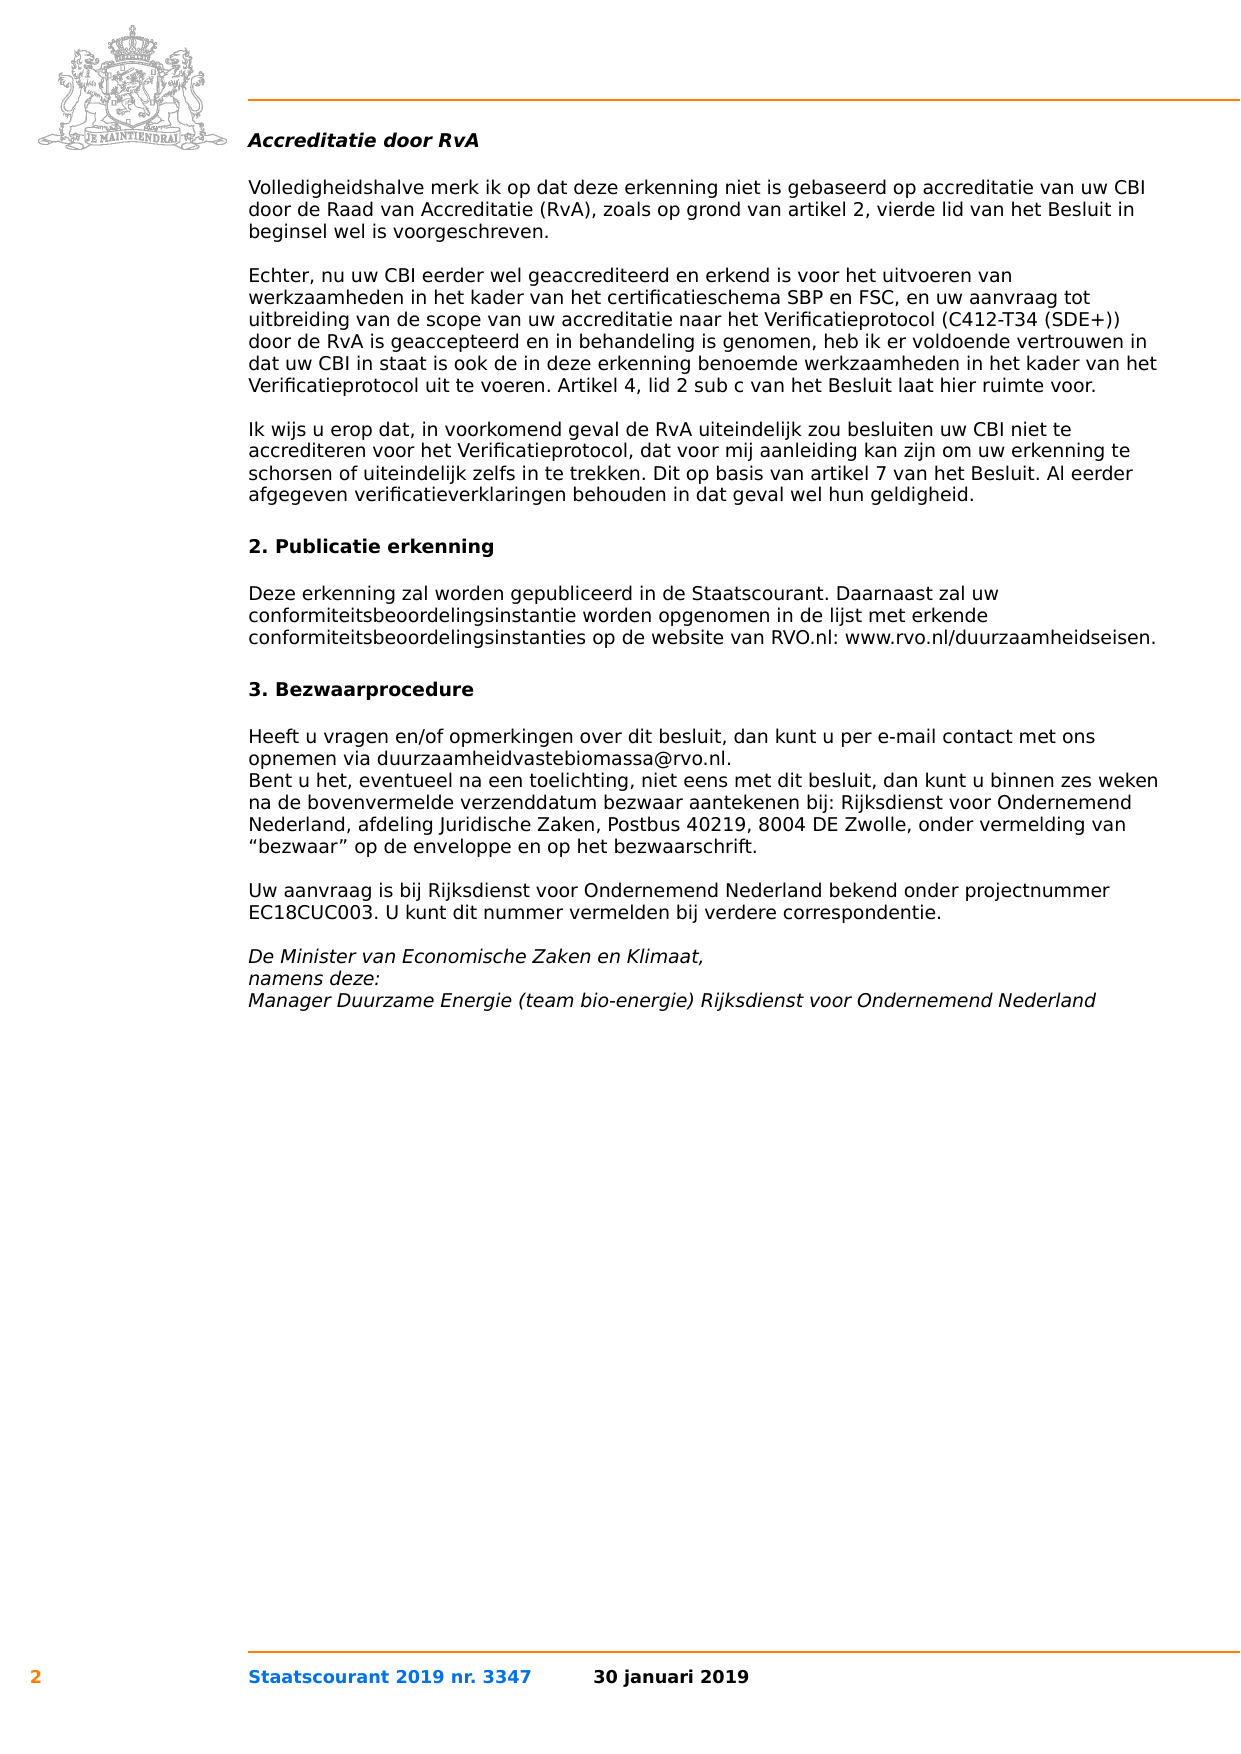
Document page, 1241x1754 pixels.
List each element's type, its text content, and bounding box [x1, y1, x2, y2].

text Uw aanvraag is bij Rijksdienst voor Ondernemend Nederland bekend onder projectnummer EC18CUC003. U kunt dit nummer vermelden bij verdere correspondentie. [248, 880, 1163, 924]
text Volledigheidshalve merk ik op dat deze erkenning niet is gebaseerd op accreditatie van uw CBI door de Raad van Accreditatie (RvA), zoals op grond van artikel 2, vierde lid van het Besluit in beginsel wel is voorgeschreven. [248, 177, 1163, 243]
text Ik wijs u erop dat, in voorkomend geval de RvA uiteindelijk zou besluiten uw CBI niet te accrediteren voor het Verificatieprotocol, dat voor mij aanleiding kan zijn om uw erkenning te schorsen of uiteindelijk zelfs in te trekken. Dit op basis van artikel 7 van het Besluit. Al eerder afgegeven verificatieverklaringen behouden in dat geval wel hun geldigheid. [248, 418, 1163, 506]
subtitle 2. Publicatie erkenning [248, 536, 1163, 558]
subtitle Accreditatie door RvA [248, 130, 1163, 152]
text Echter, nu uw CBI eerder wel geaccrediteerd en erkend is voor het uitvoeren van werkzaamheden in het kader van het certificatieschema SBP en FSC, en uw aanvraag tot uitbreiding van de scope van uw accreditatie naar het Verificatieprotocol (C412-T34 (SDE+)) door de RvA is geaccepteerd en in behandeling is genomen, heb ik er voldoende vertrouwen in dat uw CBI in staat is ook de in deze erkenning benoemde werkzaamheden in het kader van het Verificatieprotocol uit te voeren. Artikel 4, lid 2 sub c van het Besluit laat hier ruimte voor. [248, 265, 1163, 397]
text Heeft u vragen en/of opmerkingen over dit besluit, dan kunt u per e-mail contact met ons opnemen via duurzaamheidvastebiomassa@rvo.nl. [248, 726, 1163, 770]
text Deze erkenning zal worden gepubliceerd in de Staatscourant. Daarnaast zal uw conformiteitsbeoordelingsinstantie worden opgenomen in de lijst met erkende conformiteitsbeoordelingsinstanties op de website van RVO.nl: www.rvo.nl/duurzaamheidseisen. [248, 583, 1163, 649]
picture [38, 25, 227, 150]
subtitle 3. Bezwaarprocedure [248, 679, 1163, 701]
text Bent u het, eventueel na een toelichting, niet eens met dit besluit, dan kunt u binnen zes weken na de bovenvermelde verzenddatum bezwaar aantekenen bij: Rijksdienst voor Ondernemend Nederland, afdeling Juridische Zaken, Postbus 40219, 8004 DE Zwolle, onder vermelding van “bezwaar” op de enveloppe en op het bezwaarschrift. [248, 770, 1163, 858]
text De Minister van Economische Zaken en Klimaat, namens deze: Manager Duurzame Energie (team bio-energie) Rijksdienst voor Ondernemend Nederland [248, 946, 1163, 1012]
